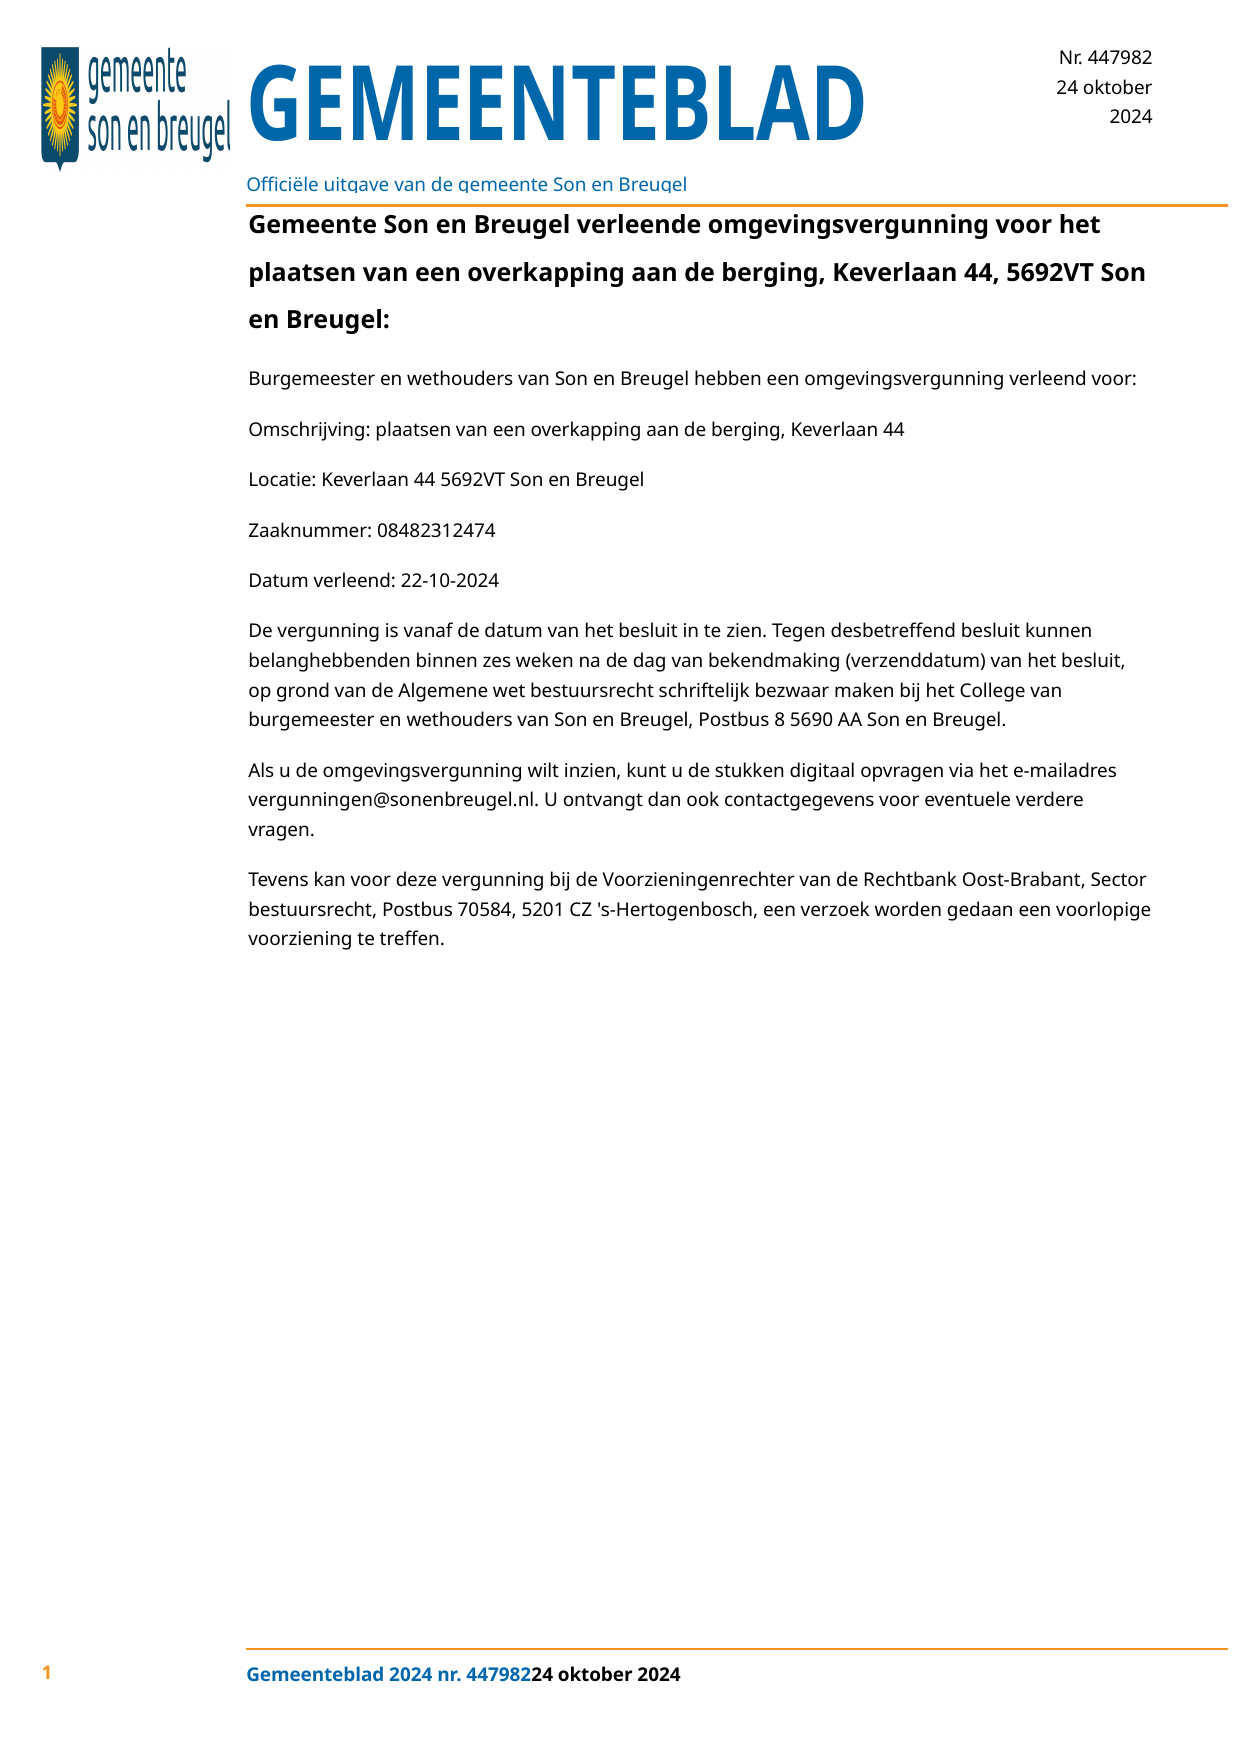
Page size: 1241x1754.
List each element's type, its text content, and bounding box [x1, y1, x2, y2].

text Omschrijving: plaatsen van een overkapping aan de berging, Keverlaan 44 [248, 416, 1152, 442]
picture [41, 47, 231, 172]
text Tevens kan voor deze vergunning bij de Voorzieningenrechter van de Rechtbank Oost-Brabant, Sector bestuursrecht, Postbus 70584, 5201 CZ 's-Hertogenbosch, een verzoek worden gedaan een voorlopige voorziening te treffen. [248, 866, 1152, 951]
text Burgemeester en wethouders van Son en Breugel hebben een omgevingsvergunning verleend voor: [248, 366, 1152, 391]
text Als u de omgevingsvergunning wilt inzien, kunt u de stukken digitaal opvragen via het e-mailadres vergunningen@sonenbreugel.nl. U ontvangt dan ook contactgegevens voor eventuele verdere vragen. [248, 757, 1152, 842]
text Zaaknummer: 08482312474 [248, 517, 1152, 542]
text Gemeente Son en Breugel verleende omgevingsvergunning voor het plaatsen van een overkapping aan de berging, Keverlaan 44, 5692VT Son en Breugel: [248, 207, 1152, 336]
text Datum verleend: 22-10-2024 [248, 567, 1152, 593]
text De vergunning is vanaf de datum van het besluit in te zien. Tegen desbetreffend besluit kunnen belanghebbenden binnen zes weken na de dag van bekendmaking (verzenddatum) van het besluit, op grond van de Algemene wet bestuursrecht schriftelijk bezwaar maken bij het College van burgemeester en wethouders van Son en Breugel, Postbus 8 5690 AA Son en Breugel. [248, 618, 1152, 732]
text Locatie: Keverlaan 44 5692VT Son en Breugel [248, 466, 1152, 492]
